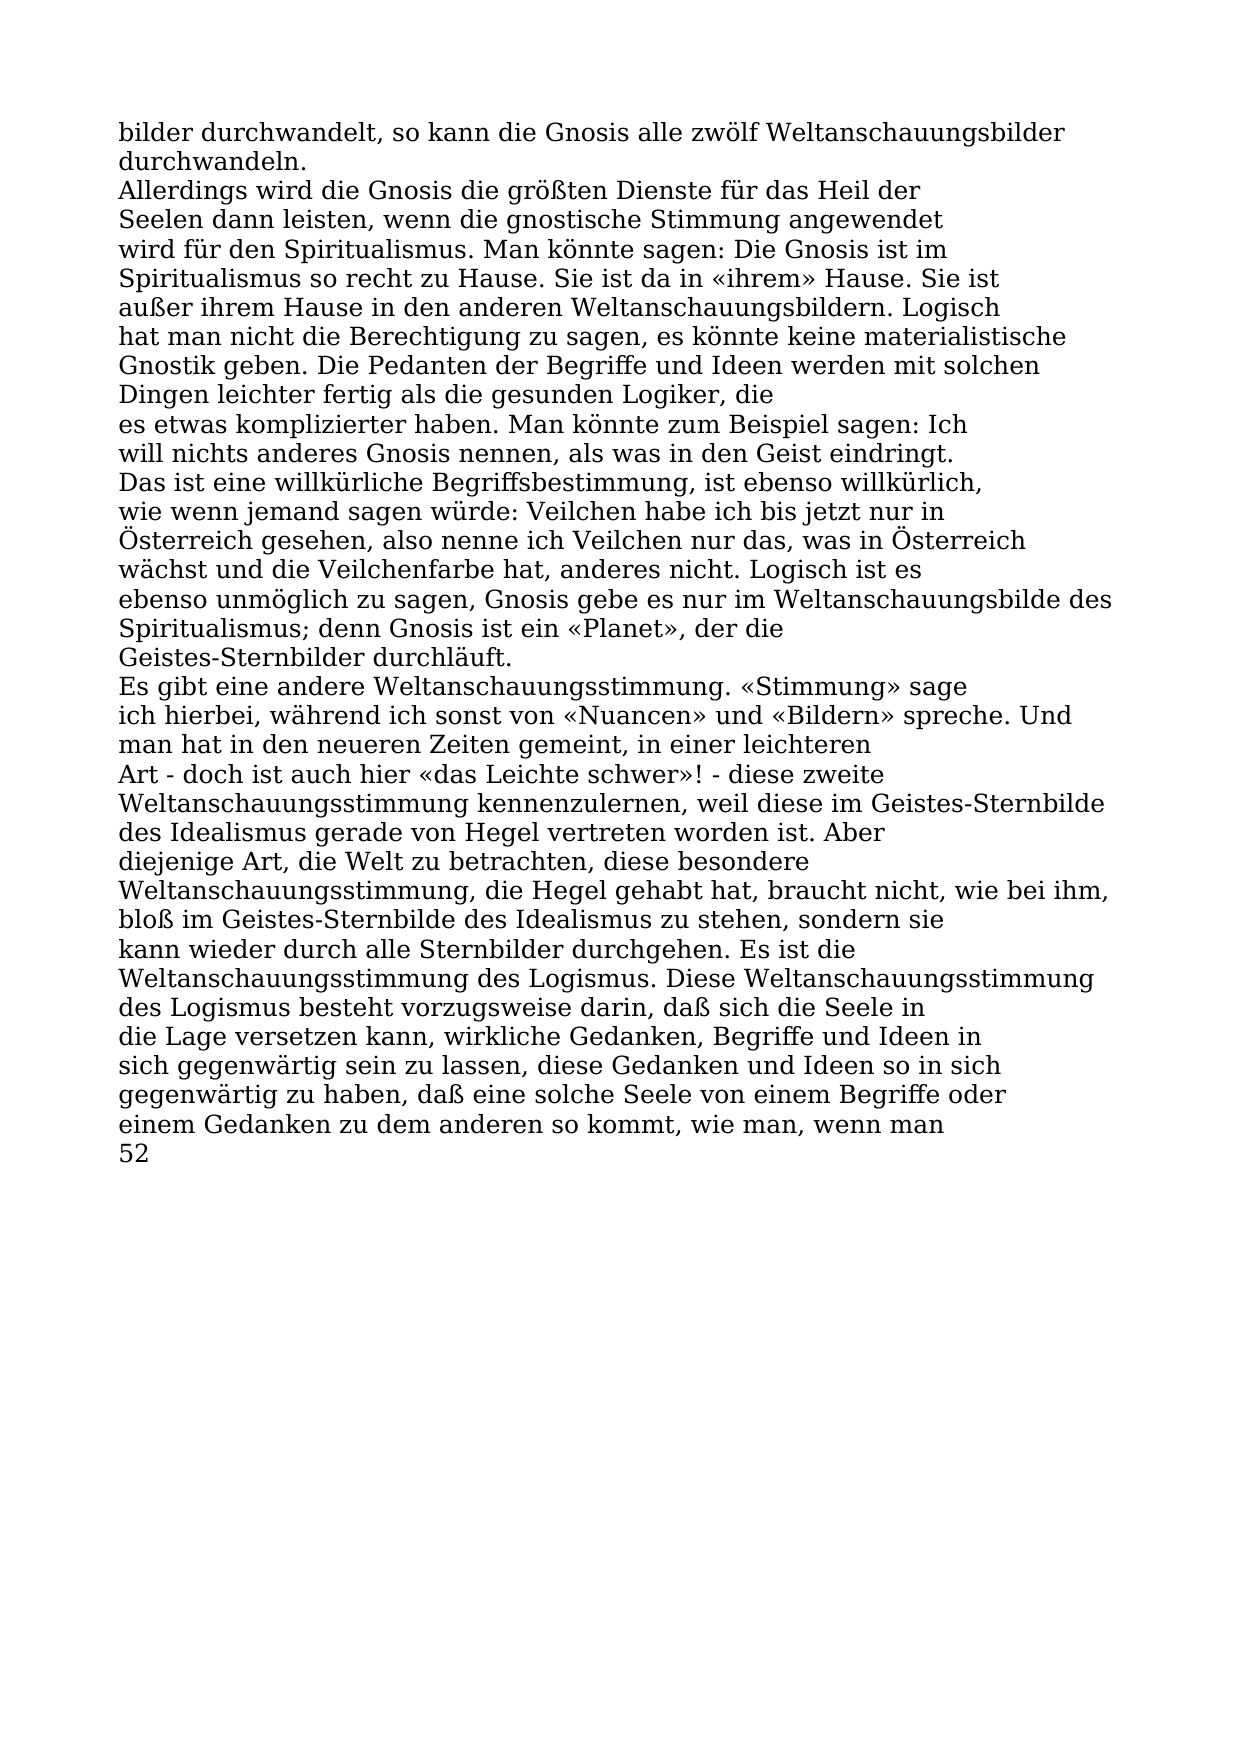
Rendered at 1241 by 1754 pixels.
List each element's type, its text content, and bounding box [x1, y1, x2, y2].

text kann wieder durch alle Sternbilder durchgehen. Es ist die Weltanschauungsstimmung des Logismus. Diese Weltanschauungsstimmung des Logismus besteht vorzugsweise darin, daß sich die Seele in [118, 935, 1122, 1022]
text Geistes-Sternbilder durchläuft. [118, 643, 1122, 672]
text Seelen dann leisten, wenn die gnostische Stimmung angewendet [118, 206, 1122, 235]
text bilder durchwandelt, so kann die Gnosis alle zwölf Weltanschauungsbilder durchwandeln. [118, 118, 1122, 176]
text hat man nicht die Berechtigung zu sagen, es könnte keine materialistische Gnostik geben. Die Pedanten der Begriffe und Ideen werden mit solchen Dingen leichter fertig als die gesunden Logiker, die [118, 322, 1122, 410]
text Spiritualismus so recht zu Hause. Sie ist da in «ihrem» Hause. Sie ist [118, 264, 1122, 293]
text Es gibt eine andere Weltanschauungsstimmung. «Stimmung» sage [118, 672, 1122, 701]
text außer ihrem Hause in den anderen Weltanschauungsbildern. Logisch [118, 293, 1122, 322]
text 52 [118, 1139, 1122, 1168]
text Allerdings wird die Gnosis die größten Dienste für das Heil der [118, 176, 1122, 206]
text gegenwärtig zu haben, daß eine solche Seele von einem Begriffe oder [118, 1081, 1122, 1110]
text Art - doch ist auch hier «das Leichte schwer»! - diese zweite Weltanschauungsstimmung kennenzulernen, weil diese im Geistes-Sternbilde des Idealismus gerade von Hegel vertreten worden ist. Aber [118, 760, 1122, 847]
text ebenso unmöglich zu sagen, Gnosis gebe es nur im Weltanschauungsbilde des Spiritualismus; denn Gnosis ist ein «Planet», der die [118, 585, 1122, 643]
text diejenige Art, die Welt zu betrachten, diese besondere Weltanschauungsstimmung, die Hegel gehabt hat, braucht nicht, wie bei ihm, [118, 847, 1122, 906]
text sich gegenwärtig sein zu lassen, diese Gedanken und Ideen so in sich [118, 1051, 1122, 1081]
text will nichts anderes Gnosis nennen, als was in den Geist eindringt. [118, 439, 1122, 468]
text wie wenn jemand sagen würde: Veilchen habe ich bis jetzt nur in [118, 497, 1122, 526]
text bloß im Geistes-Sternbilde des Idealismus zu stehen, sondern sie [118, 906, 1122, 935]
text ich hierbei, während ich sonst von «Nuancen» und «Bildern» spreche. Und man hat in den neueren Zeiten gemeint, in einer leichteren [118, 701, 1122, 760]
text es etwas komplizierter haben. Man könnte zum Beispiel sagen: Ich [118, 410, 1122, 439]
text wird für den Spiritualismus. Man könnte sagen: Die Gnosis ist im [118, 235, 1122, 264]
text Österreich gesehen, also nenne ich Veilchen nur das, was in Österreich wächst und die Veilchenfarbe hat, anderes nicht. Logisch ist es [118, 526, 1122, 585]
text die Lage versetzen kann, wirkliche Gedanken, Begriffe und Ideen in [118, 1022, 1122, 1051]
text einem Gedanken zu dem anderen so kommt, wie man, wenn man [118, 1110, 1122, 1139]
text Das ist eine willkürliche Begriffsbestimmung, ist ebenso willkürlich, [118, 468, 1122, 497]
